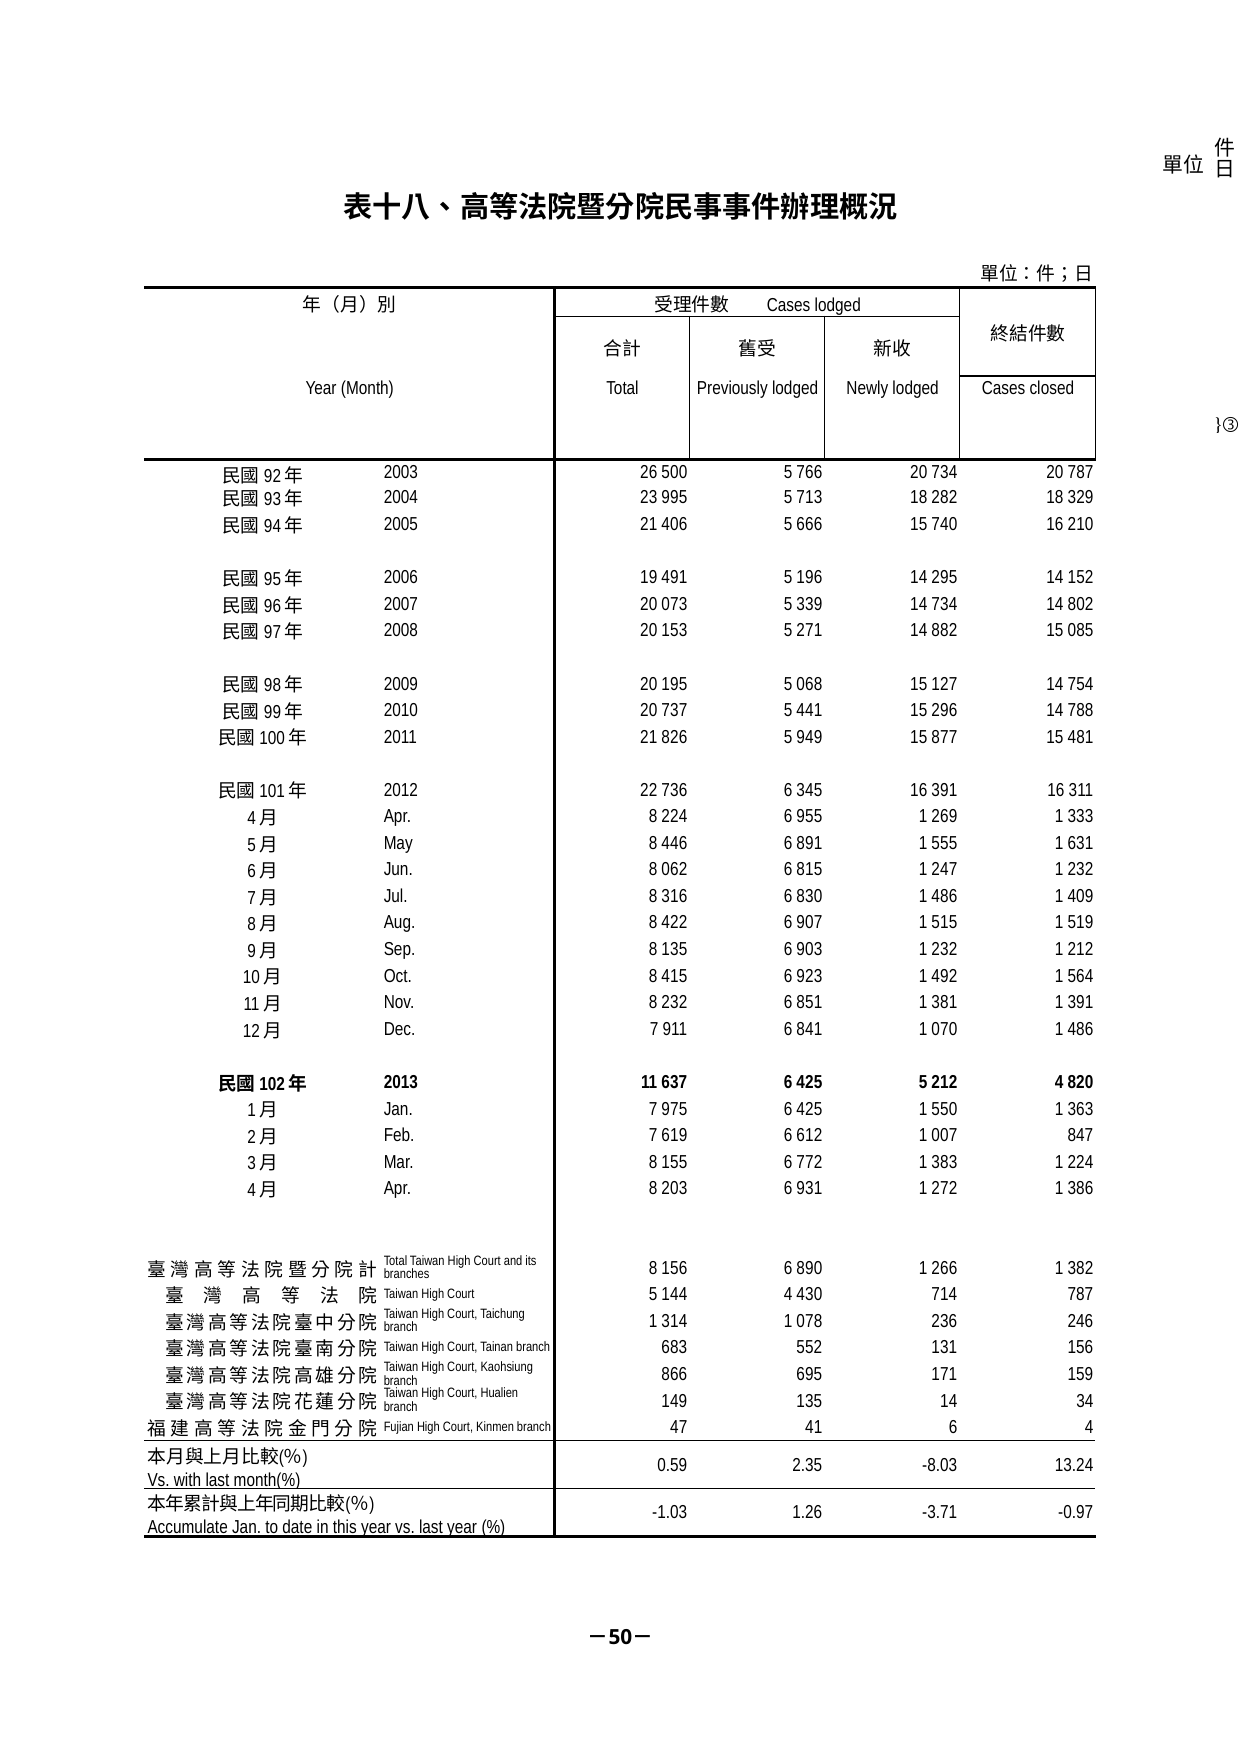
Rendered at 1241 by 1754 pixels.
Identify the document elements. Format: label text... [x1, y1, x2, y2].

table_cell 2004 [381, 484, 553, 511]
table_cell 6 345 [690, 776, 825, 803]
table_header 終結件數 [960, 289, 1095, 375]
table_cell 1 515 [825, 909, 960, 936]
table_cell 6 891 [690, 829, 825, 856]
table_cell -0.97 [960, 1488, 1096, 1535]
table_cell 9月 [144, 936, 381, 962]
table_cell 8 155 [556, 1148, 690, 1174]
table_header 受理件數 Cases lodged [556, 289, 959, 316]
table_cell 6 612 [690, 1121, 825, 1148]
table_cell 8 232 [556, 989, 690, 1015]
table_cell 26 500 [556, 461, 690, 484]
table_cell 1 409 [960, 883, 1096, 909]
table_cell 5 713 [690, 484, 825, 511]
table_cell 民國100年 [144, 723, 381, 749]
table_cell 683 [556, 1334, 690, 1361]
table_cell 6 907 [690, 909, 825, 936]
text 單位： [1162, 148, 1212, 173]
table_cell 15 127 [825, 670, 960, 696]
table_cell 1 383 [825, 1148, 960, 1174]
table_cell 5 212 [825, 1068, 960, 1095]
table_header 年（月）別 [144, 289, 553, 375]
table_cell 福建高等法院金門分院 [144, 1414, 381, 1440]
table_cell Feb. [381, 1121, 553, 1148]
table_cell 1 391 [960, 989, 1096, 1015]
table_cell 847 [960, 1121, 1096, 1148]
table_cell 20 195 [556, 670, 690, 696]
table_cell 20 734 [825, 461, 960, 484]
table_cell 1 550 [825, 1095, 960, 1121]
table_cell Oct. [381, 962, 553, 989]
table_cell 1 363 [960, 1095, 1096, 1121]
table_cell 2006 [381, 564, 553, 590]
table_cell 16 391 [825, 776, 960, 803]
table_cell [960, 1228, 1096, 1254]
table_cell 15 481 [960, 723, 1096, 749]
table_cell 1 381 [825, 989, 960, 1015]
table_cell [556, 1042, 690, 1068]
table_cell 2月 [144, 1121, 381, 1148]
table_cell 20 153 [556, 617, 690, 643]
table_cell 246 [960, 1308, 1096, 1334]
table_cell 民國 93年 [144, 484, 381, 511]
table_cell 1 272 [825, 1175, 960, 1201]
table_cell 10月 [144, 962, 381, 989]
table_cell 5月 [144, 829, 381, 856]
table_cell [556, 750, 690, 776]
table_cell 14 882 [825, 617, 960, 643]
table_cell 787 [960, 1281, 1096, 1307]
table_cell 8 224 [556, 803, 690, 829]
table_cell [144, 1201, 381, 1228]
table_cell 41 [690, 1414, 825, 1440]
table_cell 1 007 [825, 1121, 960, 1148]
table_cell [825, 1228, 960, 1254]
table_cell [144, 537, 381, 564]
table_cell 2003 [381, 461, 553, 484]
table_cell [144, 643, 381, 670]
table_cell [381, 537, 553, 564]
table_cell Previously lodged [690, 375, 824, 457]
table_cell Jan. [381, 1095, 553, 1121]
table_cell 5 068 [690, 670, 825, 696]
table_cell 21 826 [556, 723, 690, 749]
table_cell 1 070 [825, 1015, 960, 1042]
table_cell 民國 98年 [144, 670, 381, 696]
table_cell 1 232 [825, 936, 960, 962]
table_cell 民國 99年 [144, 696, 381, 723]
table_cell 714 [825, 1281, 960, 1307]
table_cell [690, 750, 825, 776]
table_cell 1 382 [960, 1254, 1096, 1281]
table_cell 16 311 [960, 776, 1096, 803]
table_cell 4 820 [960, 1068, 1096, 1095]
table_cell 4 [960, 1414, 1096, 1440]
table_cell [960, 1042, 1096, 1068]
table_cell 8 446 [556, 829, 690, 856]
table_cell [825, 537, 960, 564]
table_cell 6 923 [690, 962, 825, 989]
table_cell [556, 1201, 690, 1228]
table_cell 5 441 [690, 696, 825, 723]
table_cell 20 737 [556, 696, 690, 723]
table_cell Cases closed [960, 377, 1095, 457]
table_cell 民國 94年 [144, 511, 381, 537]
table_cell 22 736 [556, 776, 690, 803]
text 單位：件；日 [148, 259, 1092, 286]
table_cell 159 [960, 1361, 1096, 1387]
table_cell 1 519 [960, 909, 1096, 936]
table_cell Dec. [381, 1015, 553, 1042]
table_cell Jun. [381, 856, 553, 882]
table_cell 5 766 [690, 461, 825, 484]
table_cell 1月 [144, 1095, 381, 1121]
table_cell 民國 95年 [144, 564, 381, 590]
table_cell 21 406 [556, 511, 690, 537]
table_cell 2008 [381, 617, 553, 643]
table_cell 18 329 [960, 484, 1096, 511]
table_cell 149 [556, 1387, 690, 1414]
table_cell 臺灣高等法院暨分院計 [144, 1254, 381, 1281]
table_cell 14 802 [960, 590, 1096, 617]
table_cell 6 903 [690, 936, 825, 962]
table_cell 15 740 [825, 511, 960, 537]
table_cell 552 [690, 1334, 825, 1361]
table_cell 臺灣高等法院臺中分院 [144, 1308, 381, 1334]
table_cell 135 [690, 1387, 825, 1414]
table_cell 11月 [144, 989, 381, 1015]
table_cell [960, 750, 1096, 776]
table_cell 舊受 [690, 317, 824, 375]
table_cell 20 073 [556, 590, 690, 617]
table_cell Total Taiwan High Court and its branches [381, 1254, 553, 1281]
table_cell 8 415 [556, 962, 690, 989]
table_cell Apr. [381, 803, 553, 829]
table_cell 5 949 [690, 723, 825, 749]
table_cell [144, 750, 381, 776]
table_cell 14 152 [960, 564, 1096, 590]
table_cell 6 890 [690, 1254, 825, 1281]
table_cell [144, 1042, 381, 1068]
table_cell 8 316 [556, 883, 690, 909]
table_cell 7 975 [556, 1095, 690, 1121]
table_cell 866 [556, 1361, 690, 1387]
table_cell [825, 750, 960, 776]
table_cell [960, 643, 1096, 670]
table_cell 1 631 [960, 829, 1096, 856]
table_cell 6 851 [690, 989, 825, 1015]
table_cell 2009 [381, 670, 553, 696]
table_cell [381, 1042, 553, 1068]
table_cell 民國 96年 [144, 590, 381, 617]
table_cell 臺灣高等法院 [144, 1281, 381, 1307]
table_cell 695 [690, 1361, 825, 1387]
table_cell 19 491 [556, 564, 690, 590]
table_cell [690, 1201, 825, 1228]
table_cell 18 282 [825, 484, 960, 511]
table_cell 7 619 [556, 1121, 690, 1148]
table_cell 14 734 [825, 590, 960, 617]
table_cell [960, 1201, 1096, 1228]
table_cell 7 911 [556, 1015, 690, 1042]
table_cell -3.71 [825, 1489, 960, 1535]
table_cell 1 224 [960, 1148, 1096, 1174]
table_cell Aug. [381, 909, 553, 936]
table_cell 1.26 [690, 1489, 825, 1535]
text 件日 [1212, 137, 1240, 180]
table_cell 171 [825, 1361, 960, 1387]
table_cell 14 295 [825, 564, 960, 590]
table_cell 5 144 [556, 1281, 690, 1307]
table_cell Sep. [381, 936, 553, 962]
table_cell 5 666 [690, 511, 825, 537]
table_cell 臺灣高等法院高雄分院 [144, 1361, 381, 1387]
table_cell [556, 643, 690, 670]
table_cell Taiwan High Court [381, 1281, 553, 1307]
table_cell 民國 92年 [144, 461, 381, 484]
table_cell Nov. [381, 989, 553, 1015]
table_cell 156 [960, 1334, 1096, 1361]
table_cell 1 247 [825, 856, 960, 882]
table_cell 民國 97年 [144, 617, 381, 643]
table_cell [381, 643, 553, 670]
table_cell [690, 1042, 825, 1068]
table_cell 15 877 [825, 723, 960, 749]
table_cell [960, 537, 1096, 564]
table_cell [381, 750, 553, 776]
table_cell [381, 1201, 553, 1228]
table_cell 1 314 [556, 1308, 690, 1334]
table_cell 1 269 [825, 803, 960, 829]
table_cell [556, 1228, 690, 1254]
table_cell [825, 1201, 960, 1228]
table_cell 14 788 [960, 696, 1096, 723]
table_cell [690, 1228, 825, 1254]
table_cell 1 492 [825, 962, 960, 989]
table_cell Taiwan High Court, Kaohsiung branch [381, 1361, 553, 1387]
table_cell 2010 [381, 696, 553, 723]
table_cell 本年累計與上年同期比較(％) Accumulate Jan. to date in this year vs. last year (%) [144, 1489, 553, 1535]
table_cell 1 333 [960, 803, 1096, 829]
table_cell Total [556, 375, 689, 457]
table_cell 2013 [381, 1068, 553, 1095]
table_cell Jul. [381, 883, 553, 909]
table_cell 8 156 [556, 1254, 690, 1281]
table_cell 0.59 [556, 1441, 690, 1487]
table_cell Year (Month) [144, 375, 553, 457]
table_cell 8 062 [556, 856, 690, 882]
table_cell 民國102年 [144, 1068, 381, 1095]
table_cell 47 [556, 1414, 690, 1440]
table_header 年（月）別 [1215, 410, 1240, 433]
table_cell 5 196 [690, 564, 825, 590]
table_cell [556, 537, 690, 564]
table_cell Fujian High Court, Kinmen branch [381, 1414, 553, 1440]
table_cell 236 [825, 1308, 960, 1334]
table_cell Taiwan High Court, Tainan branch [381, 1334, 553, 1361]
table_cell 6 772 [690, 1148, 825, 1174]
table_cell 34 [960, 1387, 1096, 1414]
table_cell 5 271 [690, 617, 825, 643]
table_cell 7月 [144, 883, 381, 909]
table_cell 15 085 [960, 617, 1096, 643]
table_cell 8 135 [556, 936, 690, 962]
table_cell -8.03 [825, 1441, 960, 1487]
table_cell 6 955 [690, 803, 825, 829]
table_cell 8 422 [556, 909, 690, 936]
table_cell [690, 643, 825, 670]
table_cell 131 [825, 1334, 960, 1361]
table_cell 14 754 [960, 670, 1096, 696]
table_cell 6 [825, 1414, 960, 1440]
table_cell 16 210 [960, 511, 1096, 537]
table_cell Mar. [381, 1148, 553, 1174]
table_cell 14 [825, 1387, 960, 1414]
table_cell 23 995 [556, 484, 690, 511]
table_cell 臺灣高等法院臺南分院 [144, 1334, 381, 1361]
table_cell 合計 [556, 317, 689, 375]
table_cell 1 486 [960, 1015, 1096, 1042]
table_cell Taiwan High Court, Taichung branch [381, 1308, 553, 1334]
table_cell 本月與上月比較(％) Vs. with last month(%) [144, 1441, 553, 1487]
table_cell 3月 [144, 1148, 381, 1174]
table_cell 5 339 [690, 590, 825, 617]
table_cell 臺灣高等法院花蓮分院 [144, 1387, 381, 1414]
table_cell 6 841 [690, 1015, 825, 1042]
table_cell 6 931 [690, 1175, 825, 1201]
table_cell 2012 [381, 776, 553, 803]
table_cell 新收 [825, 317, 959, 375]
table_cell 11 637 [556, 1068, 690, 1095]
table_cell 2.35 [690, 1441, 825, 1487]
table_cell 1 078 [690, 1308, 825, 1334]
table_cell 15 296 [825, 696, 960, 723]
table_cell 民國101年 [144, 776, 381, 803]
table_cell 20 787 [960, 461, 1096, 484]
table_cell 1 232 [960, 856, 1096, 882]
table_cell 1 564 [960, 962, 1096, 989]
table_cell 1 486 [825, 883, 960, 909]
table_cell May [381, 829, 553, 856]
table_cell 2011 [381, 723, 553, 749]
table_cell 6 425 [690, 1068, 825, 1095]
table_cell 12月 [144, 1015, 381, 1042]
table_cell 4 430 [690, 1281, 825, 1307]
table_cell [825, 1042, 960, 1068]
table_cell 6月 [144, 856, 381, 882]
table_cell 6 815 [690, 856, 825, 882]
table_cell 8 203 [556, 1175, 690, 1201]
table_cell 2005 [381, 511, 553, 537]
table_cell [690, 537, 825, 564]
table_cell 2007 [381, 590, 553, 617]
table_cell 4月 [144, 803, 381, 829]
table_cell 1 212 [960, 936, 1096, 962]
table_cell Taiwan High Court, Hualien branch [381, 1387, 553, 1414]
table_cell Apr. [381, 1175, 553, 1201]
table_cell [825, 643, 960, 670]
table_cell 1 555 [825, 829, 960, 856]
table_cell -1.03 [556, 1489, 690, 1535]
text [1162, 173, 1240, 181]
table_cell 8月 [144, 909, 381, 936]
table_cell 1 266 [825, 1254, 960, 1281]
table_cell [381, 1228, 553, 1254]
table_cell 6 830 [690, 883, 825, 909]
table_cell [144, 1228, 381, 1254]
table_cell 13.24 [960, 1440, 1096, 1487]
table_cell 4月 [144, 1175, 381, 1201]
table_cell 1 386 [960, 1175, 1096, 1201]
table_cell 6 425 [690, 1095, 825, 1121]
text 表十八、高等法院暨分院民事事件辦理概況 [148, 183, 1092, 225]
table_cell Newly lodged [825, 375, 959, 457]
